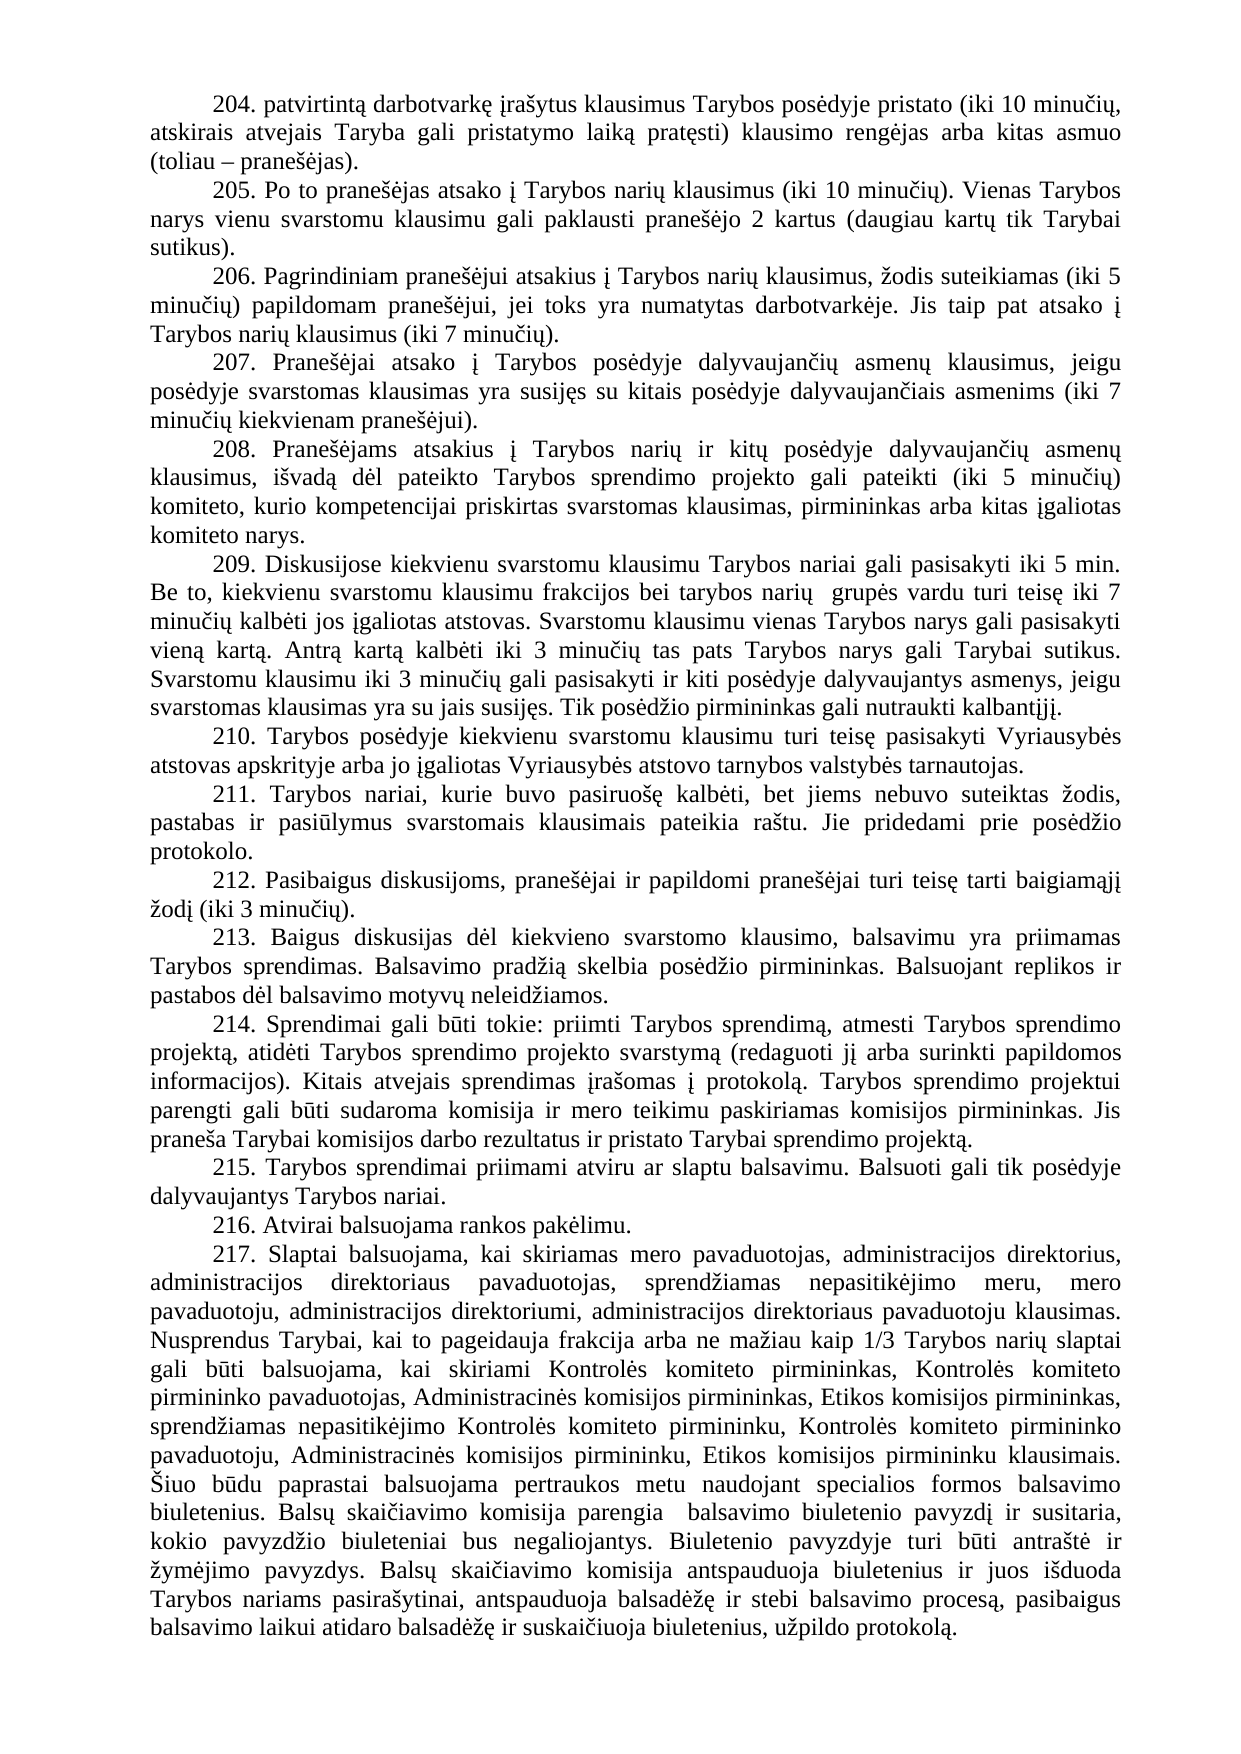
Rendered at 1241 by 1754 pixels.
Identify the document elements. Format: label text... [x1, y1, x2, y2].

text 204. patvirtintą darbotvarkę įrašytus klausimus Tarybos posėdyje pristato (iki 10 minučių, atskirais atvejais Taryba gali pristatymo laiką pratęsti) klausimo rengėjas arba kitas asmuo (toliau – pranešėjas). [150, 89, 1122, 175]
text 205. Po to pranešėjas atsako į Tarybos narių klausimus (iki 10 minučių). Vienas Tarybos narys vienu svarstomu klausimu gali paklausti pranešėjo 2 kartus (daugiau kartų tik Tarybai sutikus). [150, 175, 1122, 261]
text 209. Diskusijose kiekvienu svarstomu klausimu Tarybos nariai gali pasisakyti iki 5 min. Be to, kiekvienu svarstomu klausimu frakcijos bei tarybos narių grupės vardu turi teisę iki 7 minučių kalbėti jos įgaliotas atstovas. Svarstomu klausimu vienas Tarybos narys gali pasisakyti vieną kartą. Antrą kartą kalbėti iki 3 minučių tas pats Tarybos narys gali Tarybai sutikus. Svarstomu klausimu iki 3 minučių gali pasisakyti ir kiti posėdyje dalyvaujantys asmenys, jeigu svarstomas klausimas yra su jais susijęs. Tik posėdžio pirmininkas gali nutraukti kalbantįjį. [150, 549, 1122, 721]
text 211. Tarybos nariai, kurie buvo pasiruošę kalbėti, bet jiems nebuvo suteiktas žodis, pastabas ir pasiūlymus svarstomais klausimais pateikia raštu. Jie pridedami prie posėdžio protokolo. [150, 779, 1122, 865]
text 206. Pagrindiniam pranešėjui atsakius į Tarybos narių klausimus, žodis suteikiamas (iki 5 minučių) papildomam pranešėjui, jei toks yra numatytas darbotvarkėje. Jis taip pat atsako į Tarybos narių klausimus (iki 7 minučių). [150, 261, 1122, 347]
text 212. Pasibaigus diskusijoms, pranešėjai ir papildomi pranešėjai turi teisę tarti baigiamąjį žodį (iki 3 minučių). [150, 865, 1122, 922]
text 210. Tarybos posėdyje kiekvienu svarstomu klausimu turi teisę pasisakyti Vyriausybės atstovas apskrityje arba jo įgaliotas Vyriausybės atstovo tarnybos valstybės tarnautojas. [150, 721, 1122, 779]
text 217. Slaptai balsuojama, kai skiriamas mero pavaduotojas, administracijos direktorius, administracijos direktoriaus pavaduotojas, sprendžiamas nepasitikėjimo meru, mero pavaduotoju, administracijos direktoriumi, administracijos direktoriaus pavaduotoju klausimas. Nusprendus Tarybai, kai to pageidauja frakcija arba ne mažiau kaip 1/3 Tarybos narių slaptai gali būti balsuojama, kai skiriami Kontrolės komiteto pirmininkas, Kontrolės komiteto pirmininko pavaduotojas, Administracinės komisijos pirmininkas, Etikos komisijos pirmininkas, sprendžiamas nepasitikėjimo Kontrolės komiteto pirmininku, Kontrolės komiteto pirmininko pavaduotoju, Administracinės komisijos pirmininku, Etikos komisijos pirmininku klausimais. Šiuo būdu paprastai balsuojama pertraukos metu naudojant specialios formos balsavimo biuletenius. Balsų skaičiavimo komisija parengia balsavimo biuletenio pavyzdį ir susitaria, kokio pavyzdžio biuleteniai bus negaliojantys. Biuletenio pavyzdyje turi būti antraštė ir žymėjimo pavyzdys. Balsų skaičiavimo komisija antspauduoja biuletenius ir juos išduoda Tarybos nariams pasirašytinai, antspauduoja balsadėžę ir stebi balsavimo procesą, pasibaigus balsavimo laikui atidaro balsadėžę ir suskaičiuoja biuletenius, užpildo protokolą. [150, 1239, 1122, 1641]
text 208. Pranešėjams atsakius į Tarybos narių ir kitų posėdyje dalyvaujančių asmenų klausimus, išvadą dėl pateikto Tarybos sprendimo projekto gali pateikti (iki 5 minučių) komiteto, kurio kompetencijai priskirtas svarstomas klausimas, pirmininkas arba kitas įgaliotas komiteto narys. [150, 434, 1122, 549]
text 216. Atvirai balsuojama rankos pakėlimu. [150, 1210, 1122, 1239]
text 214. Sprendimai gali būti tokie: priimti Tarybos sprendimą, atmesti Tarybos sprendimo projektą, atidėti Tarybos sprendimo projekto svarstymą (redaguoti jį arba surinkti papildomos informacijos). Kitais atvejais sprendimas įrašomas į protokolą. Tarybos sprendimo projektui parengti gali būti sudaroma komisija ir mero teikimu paskiriamas komisijos pirmininkas. Jis praneša Tarybai komisijos darbo rezultatus ir pristato Tarybai sprendimo projektą. [150, 1009, 1122, 1152]
text 207. Pranešėjai atsako į Tarybos posėdyje dalyvaujančių asmenų klausimus, jeigu posėdyje svarstomas klausimas yra susijęs su kitais posėdyje dalyvaujančiais asmenims (iki 7 minučių kiekvienam pranešėjui). [150, 347, 1122, 434]
text 215. Tarybos sprendimai priimami atviru ar slaptu balsavimu. Balsuoti gali tik posėdyje dalyvaujantys Tarybos nariai. [150, 1152, 1122, 1210]
text 213. Baigus diskusijas dėl kiekvieno svarstomo klausimo, balsavimu yra priimamas Tarybos sprendimas. Balsavimo pradžią skelbia posėdžio pirmininkas. Balsuojant replikos ir pastabos dėl balsavimo motyvų neleidžiamos. [150, 922, 1122, 1009]
